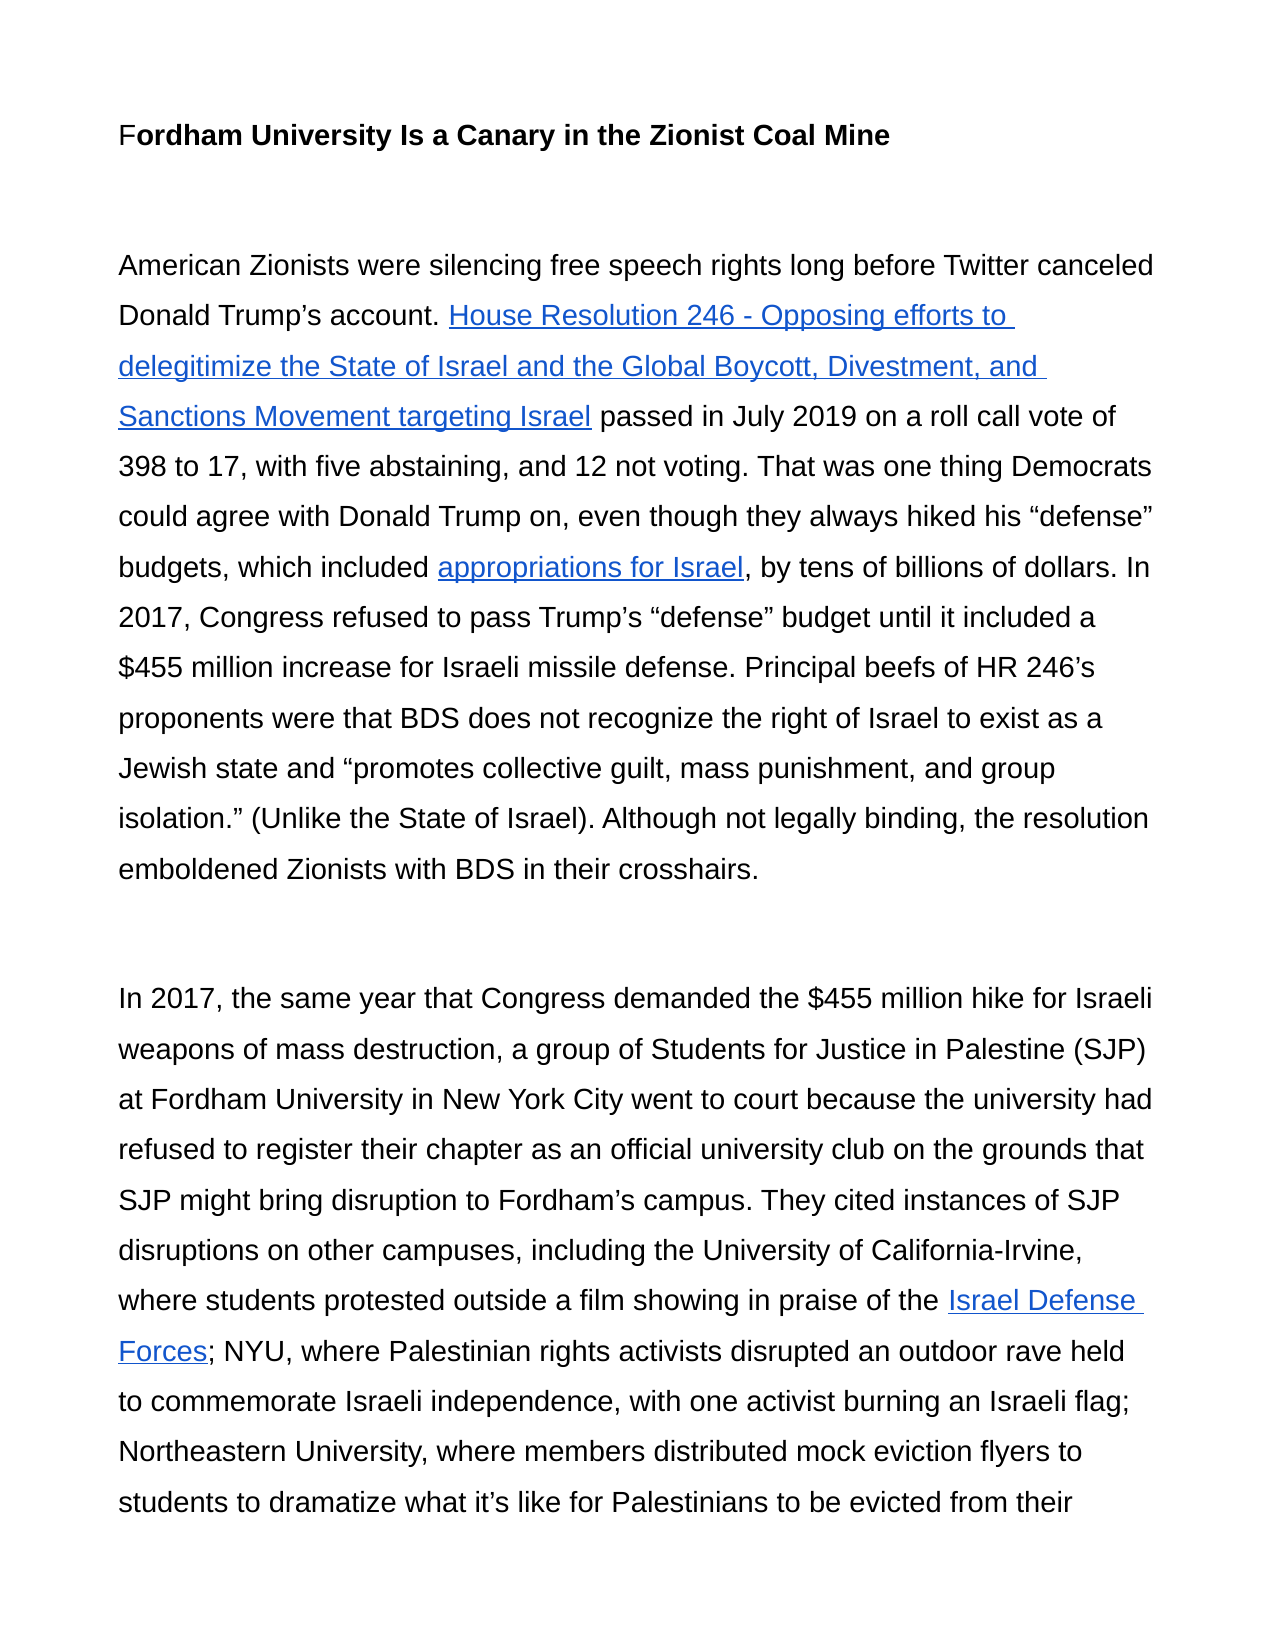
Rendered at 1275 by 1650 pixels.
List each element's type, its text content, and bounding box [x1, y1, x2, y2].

text American Zionists were silencing free speech rights long before Twitter canceled Donald Trump’s account. House Resolution 246 - Opposing efforts to delegitimize the State of Israel and the Global Boycott, Divestment, and Sanctions Movement targeting Israel passed in July 2019 on a roll call vote of 398 to 17, with five abstaining, and 12 not voting. That was one thing Democrats could agree with Donald Trump on, even though they always hiked his “defense” budgets, which included appropriations for Israel, by tens of billions of dollars. In 2017, Congress refused to pass Trump’s “defense” budget until it included a $455 million increase for Israeli missile defense. Principal beefs of HR 246’s proponents were that BDS does not recognize the right of Israel to exist as a Jewish state and “promotes collective guilt, mass punishment, and group isolation.” (Unlike the State of Israel). Although not legally binding, the resolution emboldened Zionists with BDS in their crosshairs. [118, 248, 1157, 885]
text In 2017, the same year that Congress demanded the $455 million hike for Israeli weapons of mass destruction, a group of Students for Justice in Palestine (SJP) at Fordham University in New York City went to court because the university had refused to register their chapter as an official university club on the grounds that SJP might bring disruption to Fordham’s campus. They cited instances of SJP disruptions on other campuses, including the University of California-Irvine, where students protested outside a film showing in praise of the Israel Defense Forces; NYU, where Palestinian rights activists disrupted an outdoor rave held to commemorate Israeli independence, with one activist burning an Israeli flag; Northeastern University, where members distributed mock eviction flyers to students to dramatize what it’s like for Palestinians to be evicted from their [118, 981, 1157, 1518]
text Fordham University Is a Canary in the Zionist Coal Mine [118, 118, 1157, 152]
